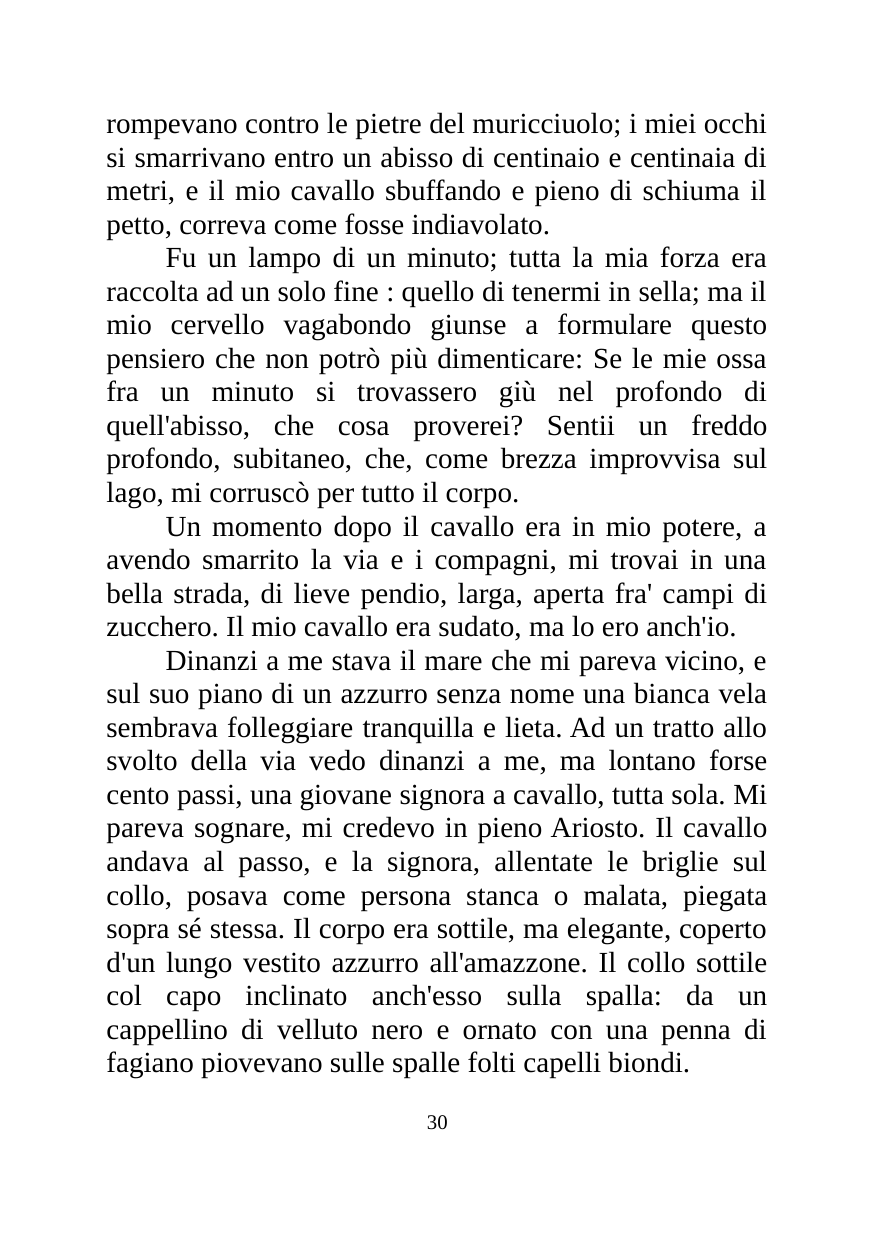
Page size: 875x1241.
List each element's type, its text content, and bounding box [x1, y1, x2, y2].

text Fu un lampo di un minuto; tutta la mia forza era raccolta ad un solo fine : quello di tenermi in sella; ma il mio cervello vagabondo giunse a formulare questo pensiero che non potrò più dimenticare: Se le mie ossa fra un minuto si trovassero giù nel profondo di quell'abisso, che cosa proverei? Sentii un freddo profondo, subitaneo, che, come brezza improvvisa sul lago, mi corruscò per tutto il corpo. [106, 240, 768, 509]
text Dinanzi a me stava il mare che mi pareva vicino, e sul suo piano di un azzurro senza nome una bianca vela sembrava folleggiare tranquilla e lieta. Ad un tratto allo svolto della via vedo dinanzi a me, ma lontano forse cento passi, una giovane signora a cavallo, tutta sola. Mi pareva sognare, mi credevo in pieno Ariosto. Il cavallo andava al passo, e la signora, allentate le briglie sul collo, posava come persona stanca o malata, piegata sopra sé stessa. Il corpo era sottile, ma elegante, coperto d'un lungo vestito azzurro all'amazzone. Il collo sottile col capo inclinato anch'esso sulla spalla: da un cappellino di velluto nero e ornato con una penna di fagiano piovevano sulle spalle folti capelli biondi. [106, 643, 768, 1079]
text rompevano contro le pietre del muricciuolo; i miei occhi si smarrivano entro un abisso di centinaio e centinaia di metri, e il mio cavallo sbuffando e pieno di schiuma il petto, correva come fosse indiavolato. [106, 106, 768, 240]
text Un momento dopo il cavallo era in mio potere, a avendo smarrito la via e i compagni, mi trovai in una bella strada, di lieve pendio, larga, aperta fra' campi di zucchero. Il mio cavallo era sudato, ma lo ero anch'io. [106, 509, 768, 643]
